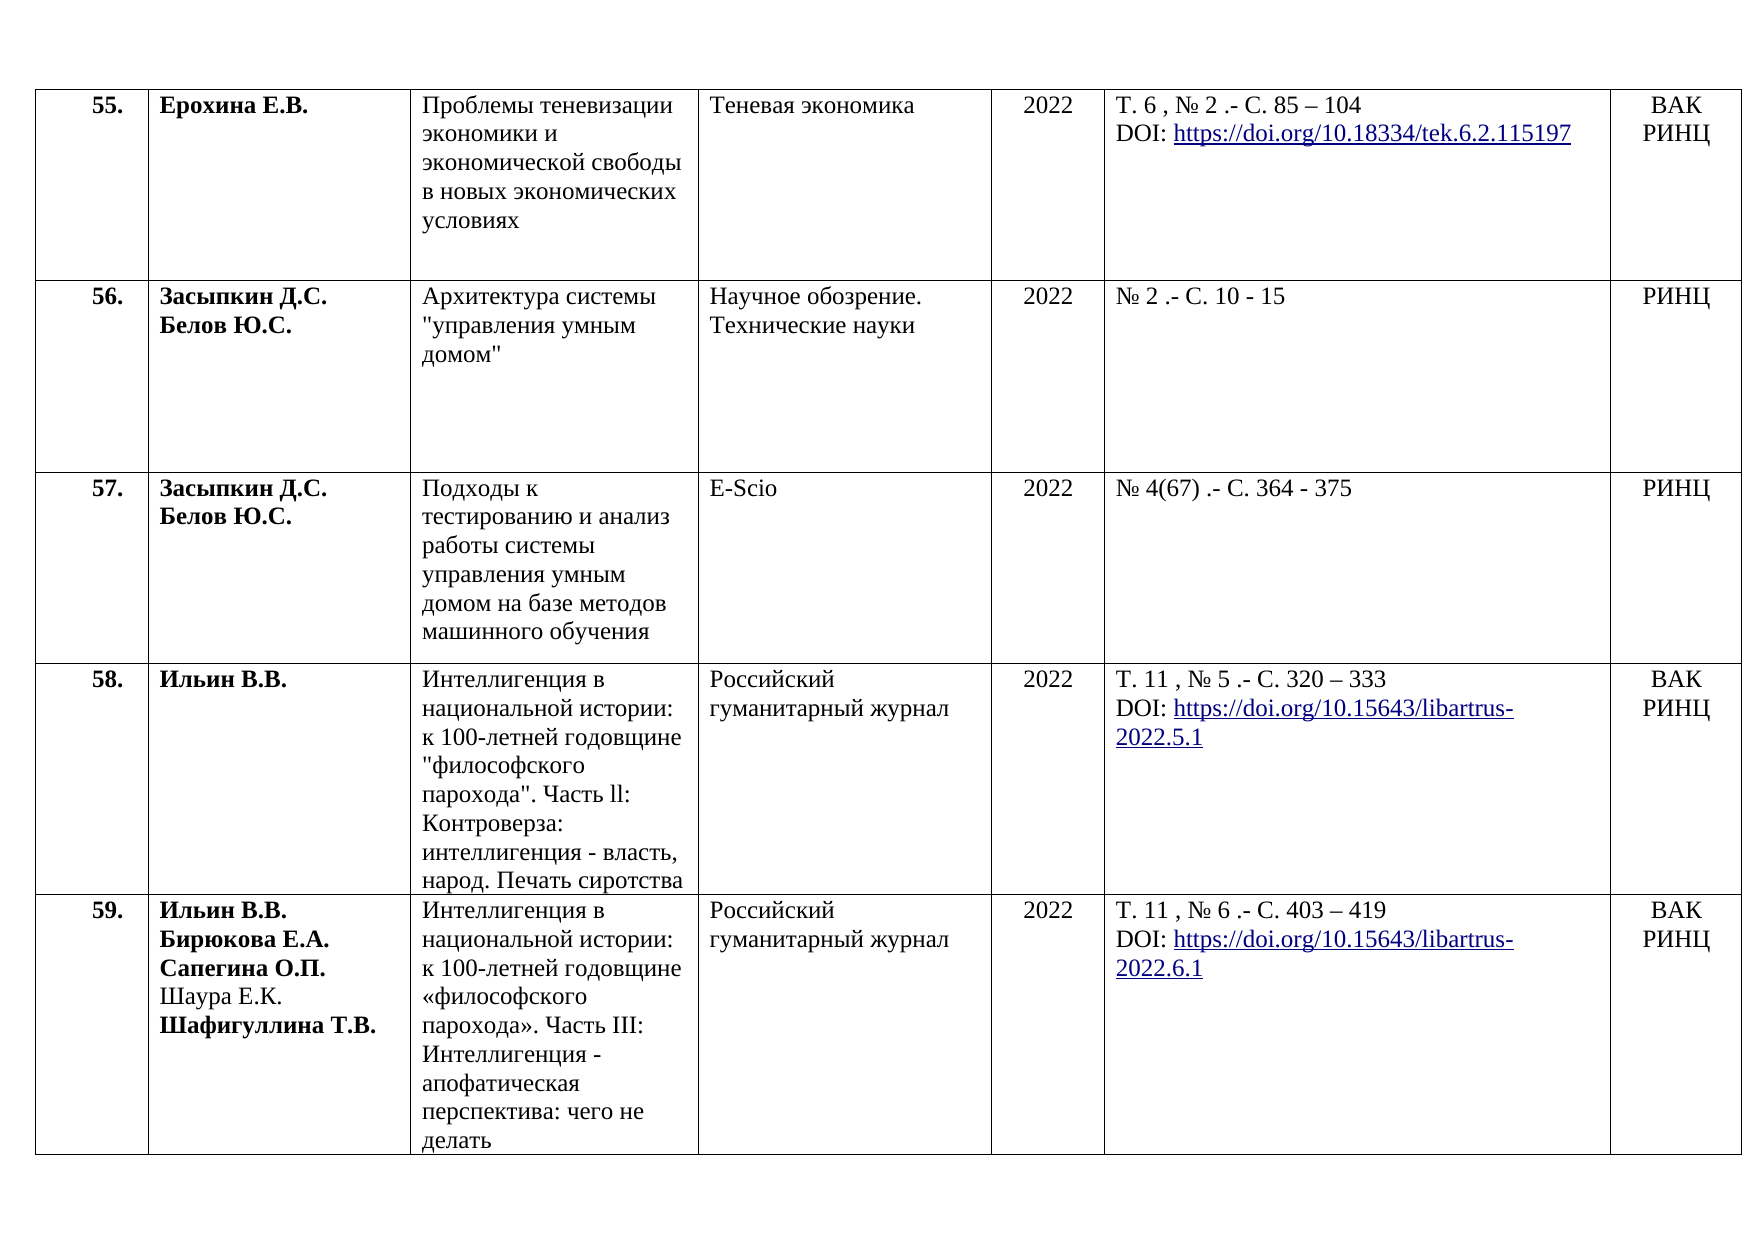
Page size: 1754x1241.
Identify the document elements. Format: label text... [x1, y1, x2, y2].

table_cell РИНЦ [1611, 281, 1741, 472]
table_cell [36, 895, 148, 1154]
table_cell Интеллигенция в национальной истории: к 100-летней годовщине «философского парохода». Часть III: Интеллигенция - апофатическая перспектива: чего не делать [411, 895, 698, 1154]
table_cell 2022 [992, 473, 1104, 663]
table_cell Ильин В.В. Бирюкова Е.А. Сапегина О.П. Шаура Е.К. Шафигуллина Т.В. [149, 895, 410, 1154]
table_cell ВАК РИНЦ [1611, 90, 1741, 280]
table_cell Т. 11 , № 5 .- С. 320 – 333 DOI: https://doi.org/10.15643/libartrus-2022.5.1 [1105, 664, 1610, 894]
table_cell Т. 6 , № 2 .- С. 85 – 104 DOI: https://doi.org/10.18334/tek.6.2.115197 [1105, 90, 1610, 280]
table_cell Теневая экономика [699, 90, 991, 280]
table_cell РИНЦ [1611, 473, 1741, 663]
table_cell № 4(67) .- С. 364 - 375 [1105, 473, 1610, 663]
table_cell 2022 [992, 664, 1104, 894]
table_cell 2022 [992, 895, 1104, 1154]
table_cell Ильин В.В. [149, 664, 410, 894]
table_cell Российский гуманитарный журнал [699, 664, 991, 894]
table_cell Научное обозрение. Технические науки [699, 281, 991, 472]
table_cell Российский гуманитарный журнал [699, 895, 991, 1154]
table_cell Подходы к тестированию и анализ работы системы управления умным домом на базе методов машинного обучения [411, 473, 698, 663]
table_cell E-Scio [699, 473, 991, 663]
table_cell ВАК РИНЦ [1611, 664, 1741, 894]
table_cell 2022 [992, 90, 1104, 280]
table_cell [36, 281, 148, 472]
table_cell Архитектура системы "управления умным домом" [411, 281, 698, 472]
table_cell Ерохина Е.В. [149, 90, 410, 280]
table_cell Т. 11 , № 6 .- С. 403 – 419 DOI: https://doi.org/10.15643/libartrus-2022.6.1 [1105, 895, 1610, 1154]
table_cell [36, 90, 148, 280]
table_cell Интеллигенция в национальной истории: к 100-летней годовщине "философского парохода". Часть ll: Контроверза: интеллигенция - власть, народ. Печать сиротства [411, 664, 698, 894]
table_cell Засыпкин Д.С. Белов Ю.С. [149, 281, 410, 472]
table_cell 2022 [992, 281, 1104, 472]
table_cell Засыпкин Д.С. Белов Ю.С. [149, 473, 410, 663]
table_cell № 2 .- С. 10 - 15 [1105, 281, 1610, 472]
table_cell [36, 664, 148, 894]
table_cell Проблемы теневизации экономики и экономической свободы в новых экономических условиях [411, 90, 698, 280]
table_cell ВАК РИНЦ [1611, 895, 1741, 1154]
table_cell [36, 473, 148, 663]
